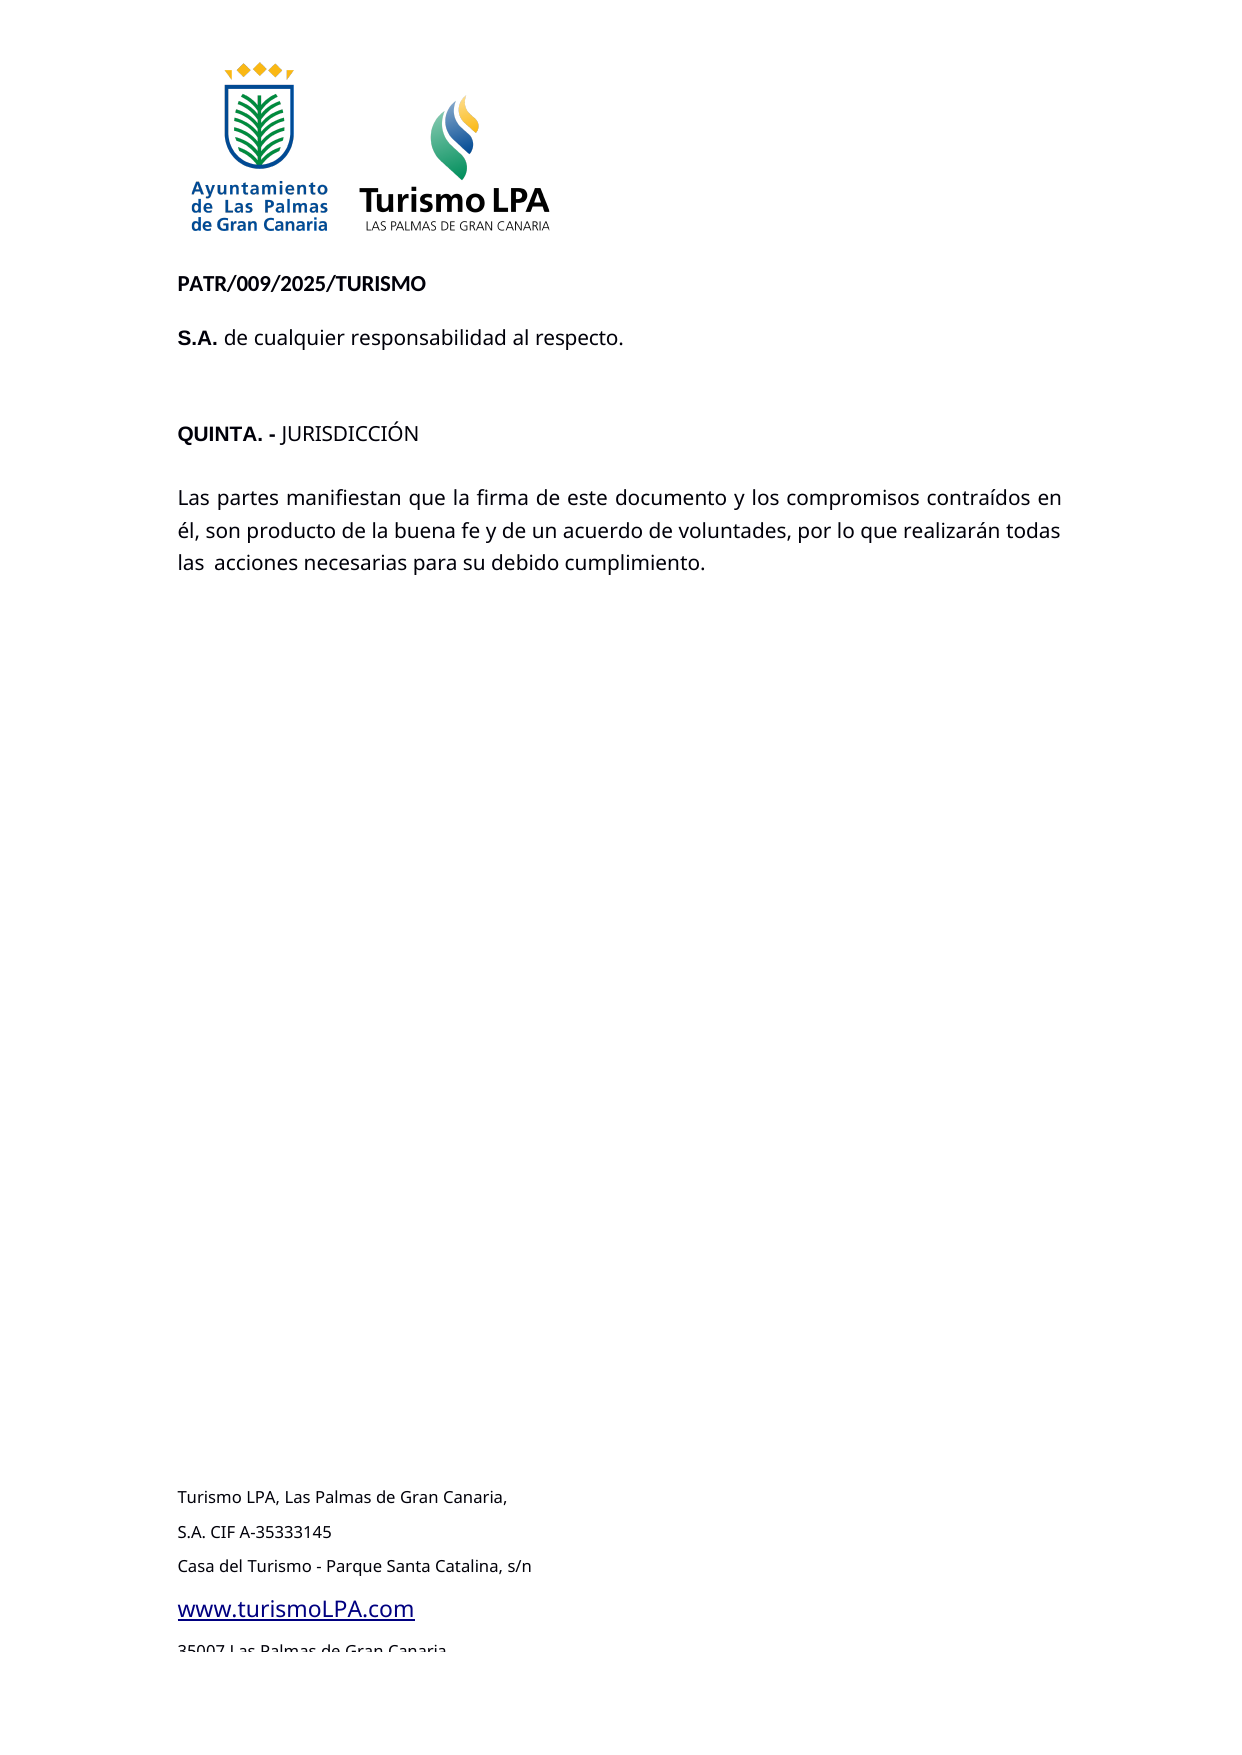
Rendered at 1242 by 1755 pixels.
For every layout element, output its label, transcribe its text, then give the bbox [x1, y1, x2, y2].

text QUINTA. - JURISDICCIÓN [177, 419, 1064, 448]
text S.A. de cualquier responsabilidad al respecto. [177, 323, 1064, 352]
text Las partes manifiestan que la firma de este documento y los compromisos contraídos en él, son producto de la buena fe y de un acuerdo de voluntades, por lo que realizarán todas las acciones necesarias para su debido cumplimiento. [177, 483, 1062, 577]
